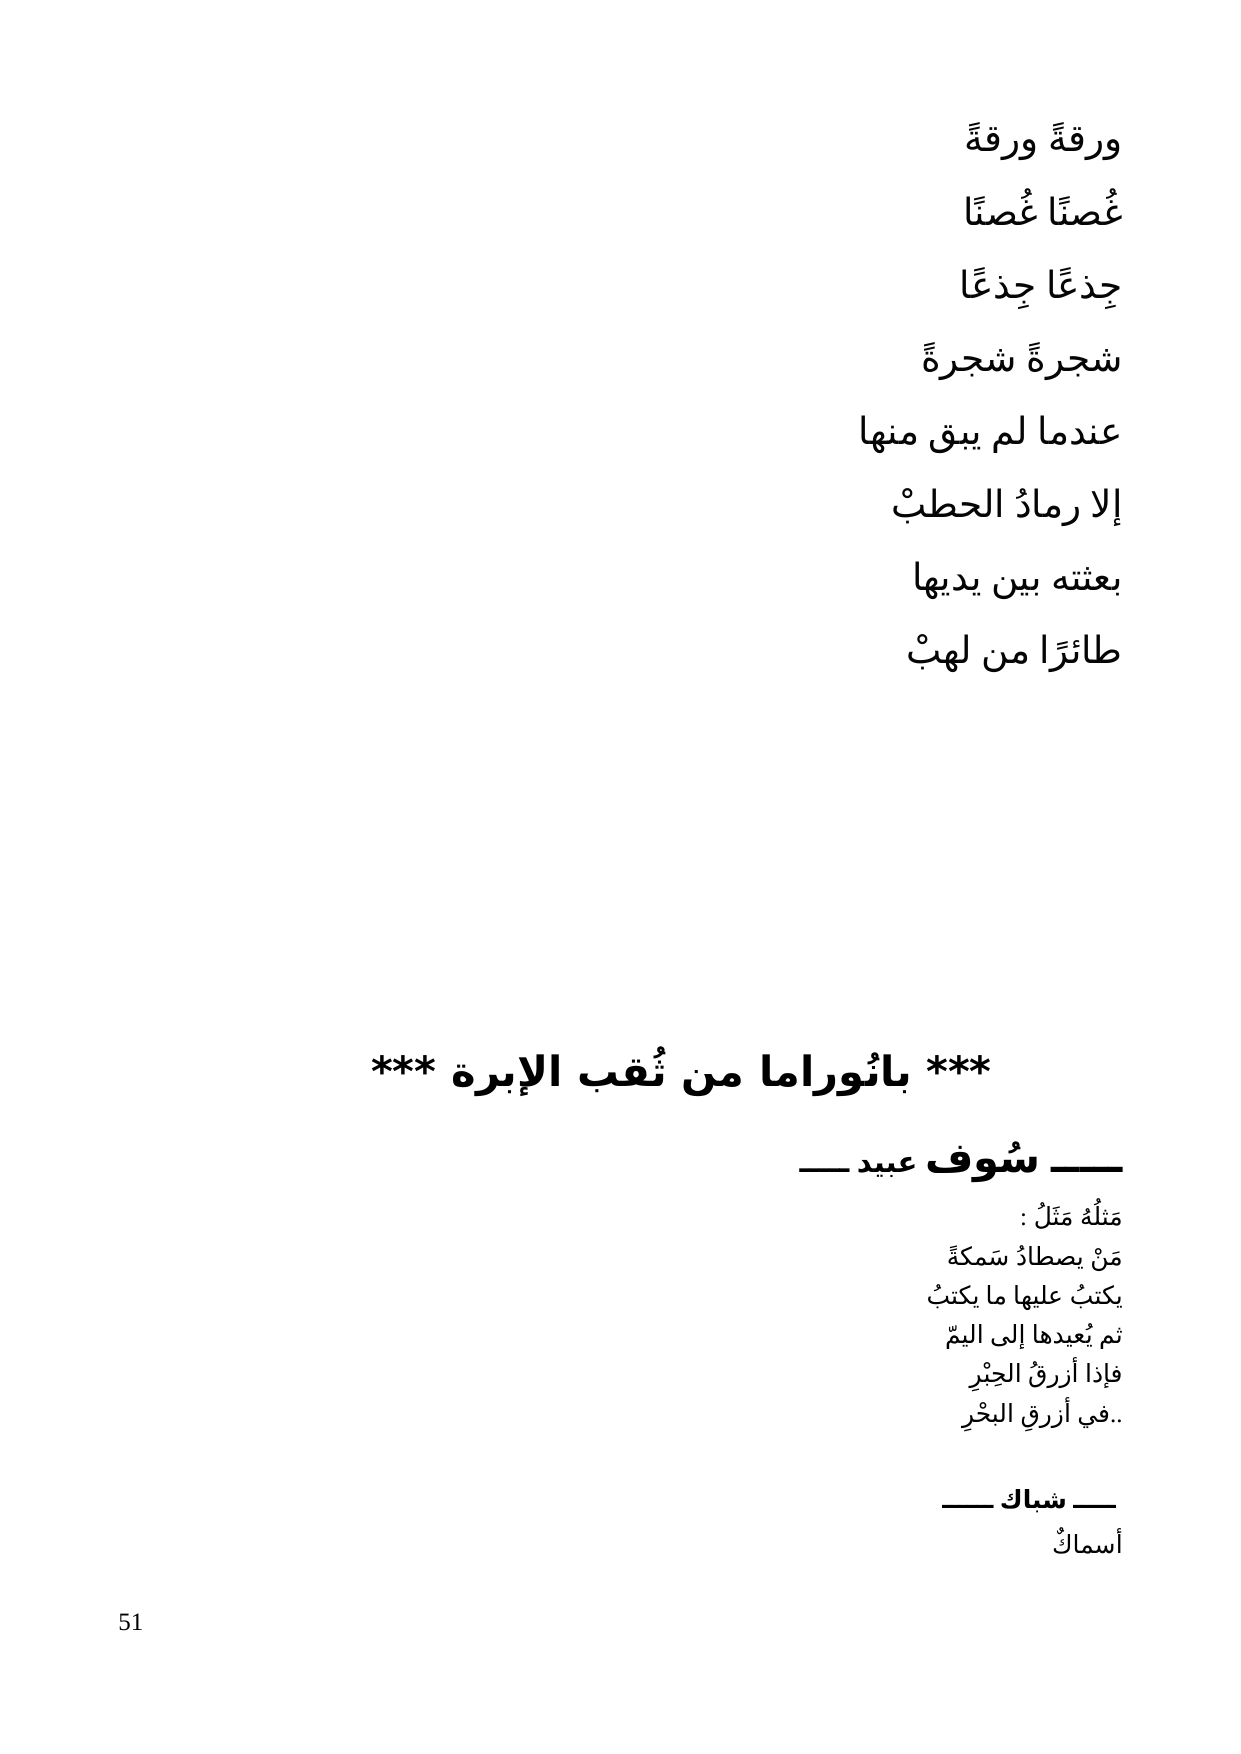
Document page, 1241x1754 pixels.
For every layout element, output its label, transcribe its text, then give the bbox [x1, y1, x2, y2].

text فإذا أزرقُ الحِبْرِ [118, 1360, 1122, 1392]
text *** بانُوراما من ثُقب الإبرة *** [118, 1048, 1122, 1097]
text يكتبُ عليها ما يكتبُ [118, 1282, 1122, 1314]
text غُصنًا غُصنًا [118, 191, 1122, 240]
subtitle ـــــ شباك ــــــ [118, 1486, 1122, 1519]
text ثم يُعيدها إلى اليمّ [118, 1321, 1122, 1353]
text عندما لم يبق منها [118, 411, 1122, 459]
text جِذعًا جِذعًا [118, 264, 1122, 313]
text إلا رمادُ الحطبْ [118, 484, 1122, 533]
text مَنْ يصطادُ سَمكةً [118, 1243, 1122, 1275]
text ورقةً ورقةً [118, 118, 1122, 167]
text بعثته بين يديها [118, 557, 1122, 606]
text أسماكٌ [118, 1531, 1122, 1564]
subtitle ـــــ سُوف عبيد ـــــ [118, 1136, 1122, 1190]
text في أزرقِ البحْرِ.. [118, 1399, 1122, 1432]
text : مَثلُهُ مَثَلُ [118, 1202, 1122, 1236]
text طائرًا من لهبْ [118, 630, 1122, 679]
text شجرةً شجرةً [118, 337, 1122, 386]
